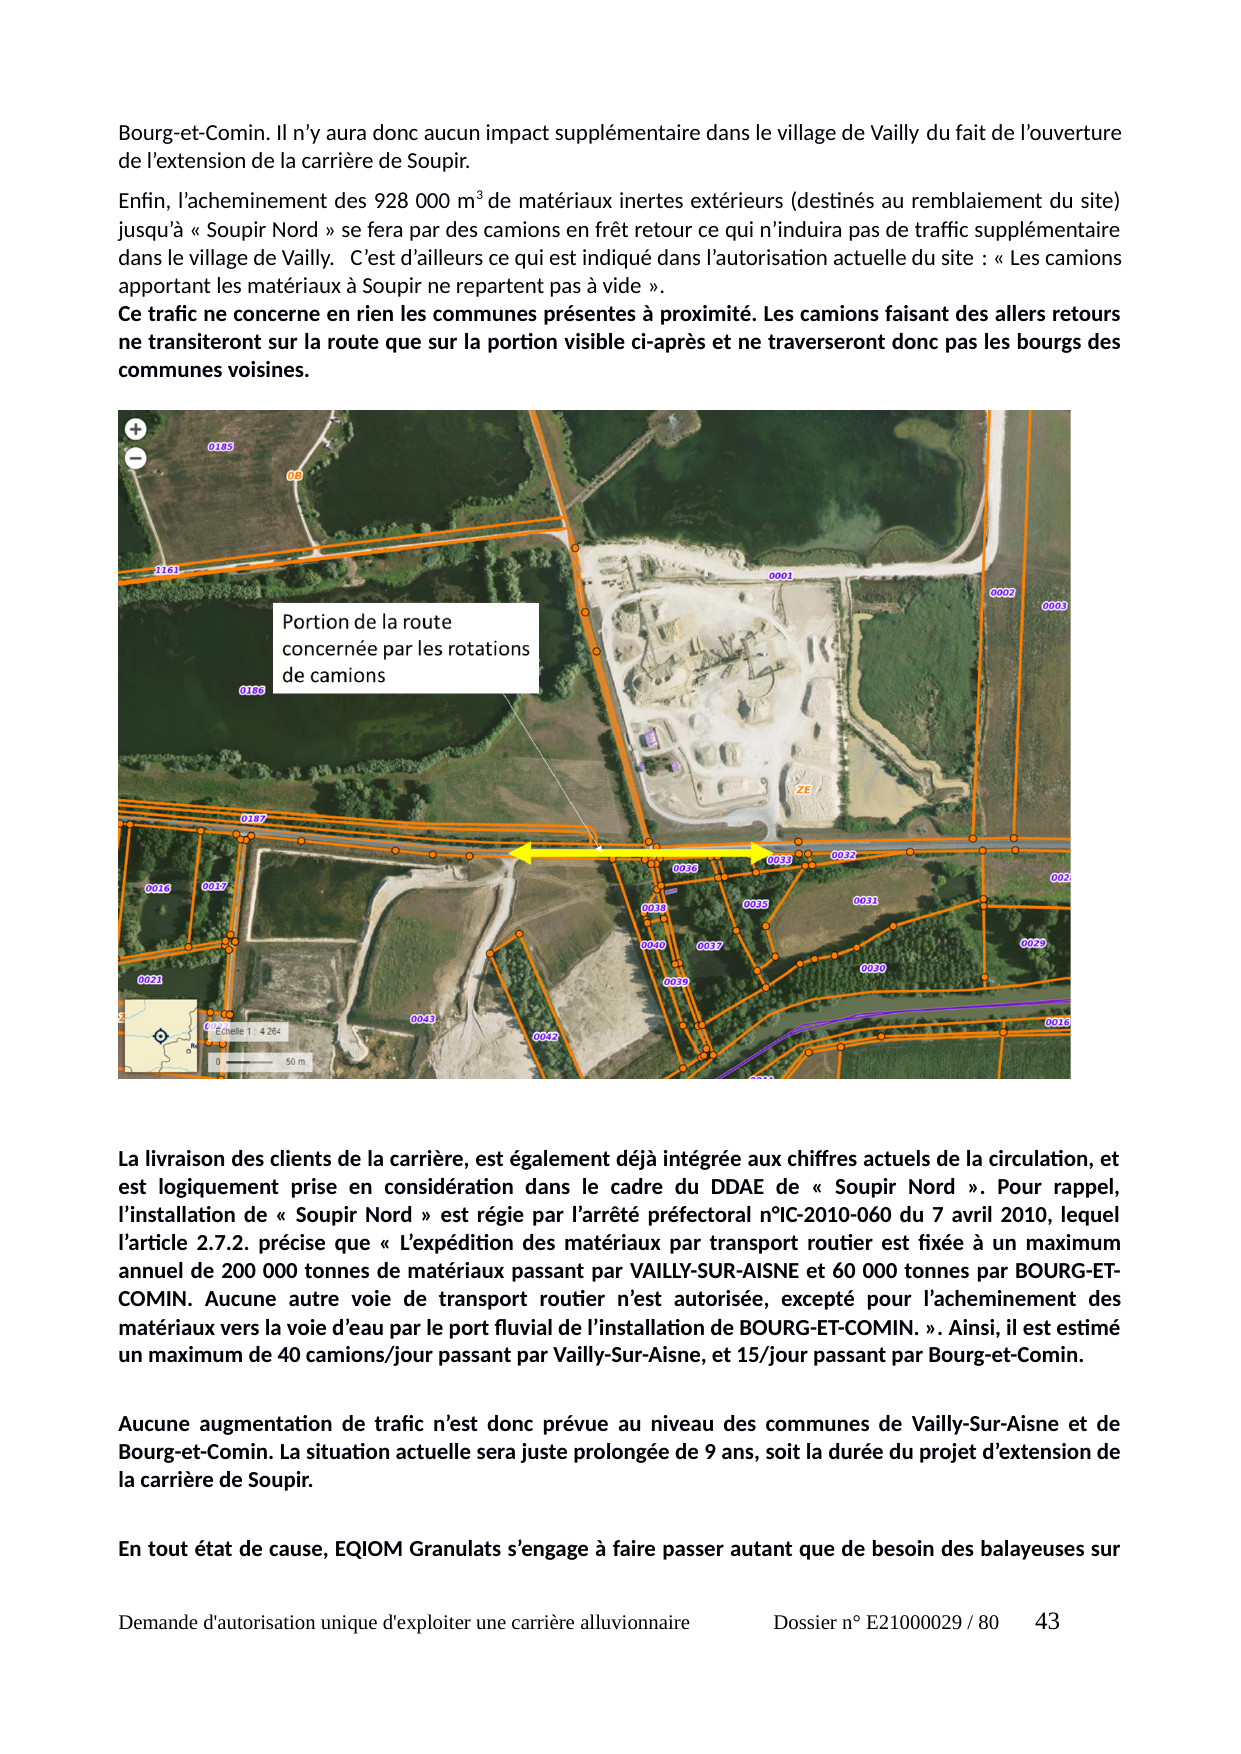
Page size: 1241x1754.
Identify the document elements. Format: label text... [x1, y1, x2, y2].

text Aucune augmentation de trafic n’est donc prévue au niveau des communes de Vailly-Sur-Aisne et de Bourg-et-Comin. La situation actuelle sera juste prolongée de 9 ans, soit la durée du projet d’extension de la carrière de Soupir. [118, 1409, 1122, 1493]
text En tout état de cause, EQIOM Granulats s’engage à faire passer autant que de besoin des balayeuses sur [118, 1534, 1122, 1562]
text Ce trafic ne concerne en rien les communes présentes à proximité. Les camions faisant des allers retours ne transiteront sur la route que sur la portion visible ci-après et ne traverseront donc pas les bourgs des communes voisines. [118, 299, 1122, 383]
picture [118, 410, 1071, 1079]
text La livraison des clients de la carrière, est également déjà intégrée aux chiffres actuels de la circulation, et est logiquement prise en considération dans le cadre du DDAE de « Soupir Nord ». Pour rappel, l’installation de « Soupir Nord » est régie par l’arrêté préfectoral n°IC-2010-060 du 7 avril 2010, lequel l’article 2.7.2. précise que « L’expédition des matériaux par transport routier est fixée à un maximum annuel de 200 000 tonnes de matériaux passant par VAILLY-SUR-AISNE et 60 000 tonnes par BOURG-ET-COMIN. Aucune autre voie de transport routier n’est autorisée, excepté pour l’acheminement des matériaux vers la voie d’eau par le port fluvial de l’installation de BOURG-ET-COMIN. ». Ainsi, il est estimé un maximum de 40 camions/jour passant par Vailly-Sur-Aisne, et 15/jour passant par Bourg-et-Comin. [118, 1144, 1122, 1369]
text Bourg-et-Comin. Il n’y aura donc aucun impact supplémentaire dans le village de Vailly du fait de l’ouverture de l’extension de la carrière de Soupir. [118, 118, 1122, 174]
text Enfin, l’acheminement des 928 000 m3 de matériaux inertes extérieurs (destinés au remblaiement du site) jusqu’à « Soupir Nord » se fera par des camions en frêt retour ce qui n’induira pas de traffic supplémentaire dans le village de Vailly. C’est d’ailleurs ce qui est indiqué dans l’autorisation actuelle du site : « Les camions apportant les matériaux à Soupir ne repartent pas à vide ». [118, 187, 1122, 299]
